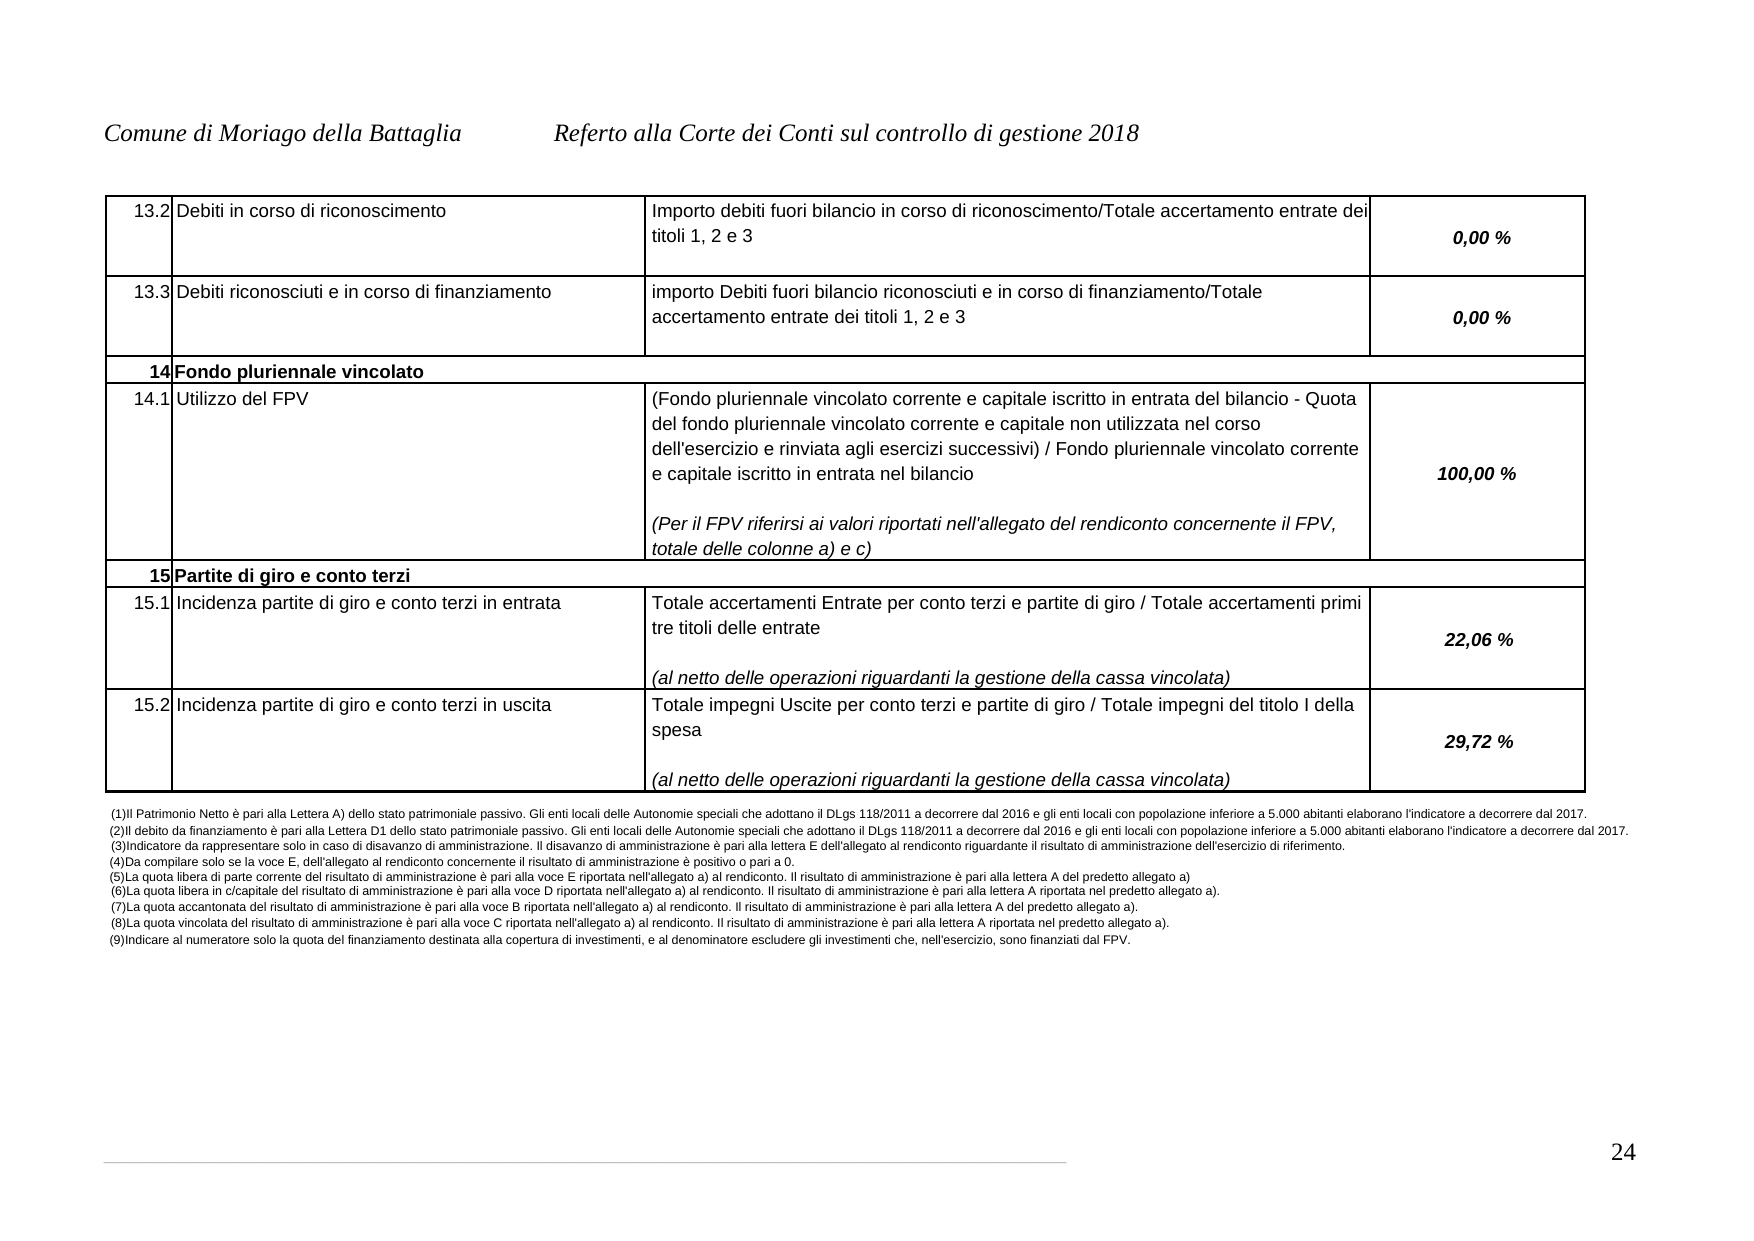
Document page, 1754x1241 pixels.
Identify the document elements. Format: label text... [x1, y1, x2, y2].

list La quota libera di parte corrente del risultato di amministrazione è pari alla voce E riportata nell'allegato a) al rendiconto. Il risultato di amministrazione è pari alla lettera A del predetto allegato a) [109, 869, 1636, 884]
table_cell 0,00 % [1371, 277, 1584, 355]
table_cell 15 [107, 561, 171, 586]
table_cell importo Debiti fuori bilancio riconosciuti e in corso di finanziamento/Totale accertamento entrate dei titoli 1, 2 e 3 [646, 277, 1369, 355]
list Il debito da finanziamento è pari alla Lettera D1 dello stato patrimoniale passivo. Gli enti locali delle Autonomie speciali che adottano il DLgs 118/2011 a decorrere dal 2016 e gli enti locali con popolazione inferiore a 5.000 abitanti elaborano l'indicatore a decorrere dal 2017. [109, 824, 1636, 838]
list La quota libera in c/capitale del risultato di amministrazione è pari alla voce D riportata nell'allegato a) al rendiconto. Il risultato di amministrazione è pari alla lettera A riportata nel predetto allegato a). [111, 884, 1591, 898]
table_cell Partite di giro e conto terzi [173, 561, 1584, 586]
list La quota vincolata del risultato di amministrazione è pari alla voce C riportata nell'allegato a) al rendiconto. Il risultato di amministrazione è pari alla lettera A riportata nel predetto allegato a). [111, 916, 1628, 930]
table_cell Incidenza partite di giro e conto terzi in uscita [173, 690, 644, 790]
list Da compilare solo se la voce E, dell'allegato al rendiconto concernente il risultato di amministrazione è positivo o pari a 0. [109, 855, 1636, 869]
table_cell Fondo pluriennale vincolato [173, 357, 1584, 382]
table_cell 14.1 [107, 384, 171, 559]
table_cell 15.2 [107, 690, 171, 790]
list La quota accantonata del risultato di amministrazione è pari alla voce B riportata nell'allegato a) al rendiconto. Il risultato di amministrazione è pari alla lettera A del predetto allegato a). [111, 900, 1577, 914]
list Indicare al numeratore solo la quota del finanziamento destinata alla copertura di investimenti, e al denominatore escludere gli investimenti che, nell'esercizio, sono finanziati dal FPV. [109, 933, 1582, 947]
table_cell 22,06 % [1371, 588, 1584, 688]
table_cell Debiti riconosciuti e in corso di finanziamento [173, 277, 644, 355]
table_cell Utilizzo del FPV [173, 384, 644, 559]
table_cell Totale accertamenti Entrate per conto terzi e partite di giro / Totale accertamenti primi tre titoli delle entrate (al netto delle operazioni riguardanti la gestione della cassa vincolata) [646, 588, 1369, 688]
list Indicatore da rappresentare solo in caso di disavanzo di amministrazione. Il disavanzo di amministrazione è pari alla lettera E dell'allegato al rendiconto riguardante il risultato di amministrazione dell'esercizio di riferimento. [111, 838, 1599, 853]
table_cell Totale impegni Uscite per conto terzi e partite di giro / Totale impegni del titolo I della spesa (al netto delle operazioni riguardanti la gestione della cassa vincolata) [646, 690, 1369, 790]
table_header 0,00 % [1371, 197, 1584, 275]
table_header 13.2 [107, 197, 171, 275]
list Il Patrimonio Netto è pari alla Lettera A) dello stato patrimoniale passivo. Gli enti locali delle Autonomie speciali che adottano il DLgs 118/2011 a decorrere dal 2016 e gli enti locali con popolazione inferiore a 5.000 abitanti elaborano l'indicatore a decorrere dal 2017. [111, 807, 1628, 821]
table_cell 100,00 % [1371, 384, 1584, 559]
table_cell 13.3 [107, 277, 171, 355]
table_header Importo debiti fuori bilancio in corso di riconoscimento/Totale accertamento entrate dei titoli 1, 2 e 3 [646, 197, 1369, 275]
table_cell 29,72 % [1371, 690, 1584, 790]
table_cell 14 [107, 357, 171, 382]
table_cell (Fondo pluriennale vincolato corrente e capitale iscritto in entrata del bilancio - Quota del fondo pluriennale vincolato corrente e capitale non utilizzata nel corso dell'esercizio e rinviata agli esercizi successivi) / Fondo pluriennale vincolato corrente e capitale iscritto in entrata nel bilancio (Per il FPV riferirsi ai valori riportati nell'allegato del rendiconto concernente il FPV, totale delle colonne a) e c) [646, 384, 1369, 559]
table_header Debiti in corso di riconoscimento [173, 197, 644, 275]
table_cell 15.1 [107, 588, 171, 688]
table_cell Incidenza partite di giro e conto terzi in entrata [173, 588, 644, 688]
